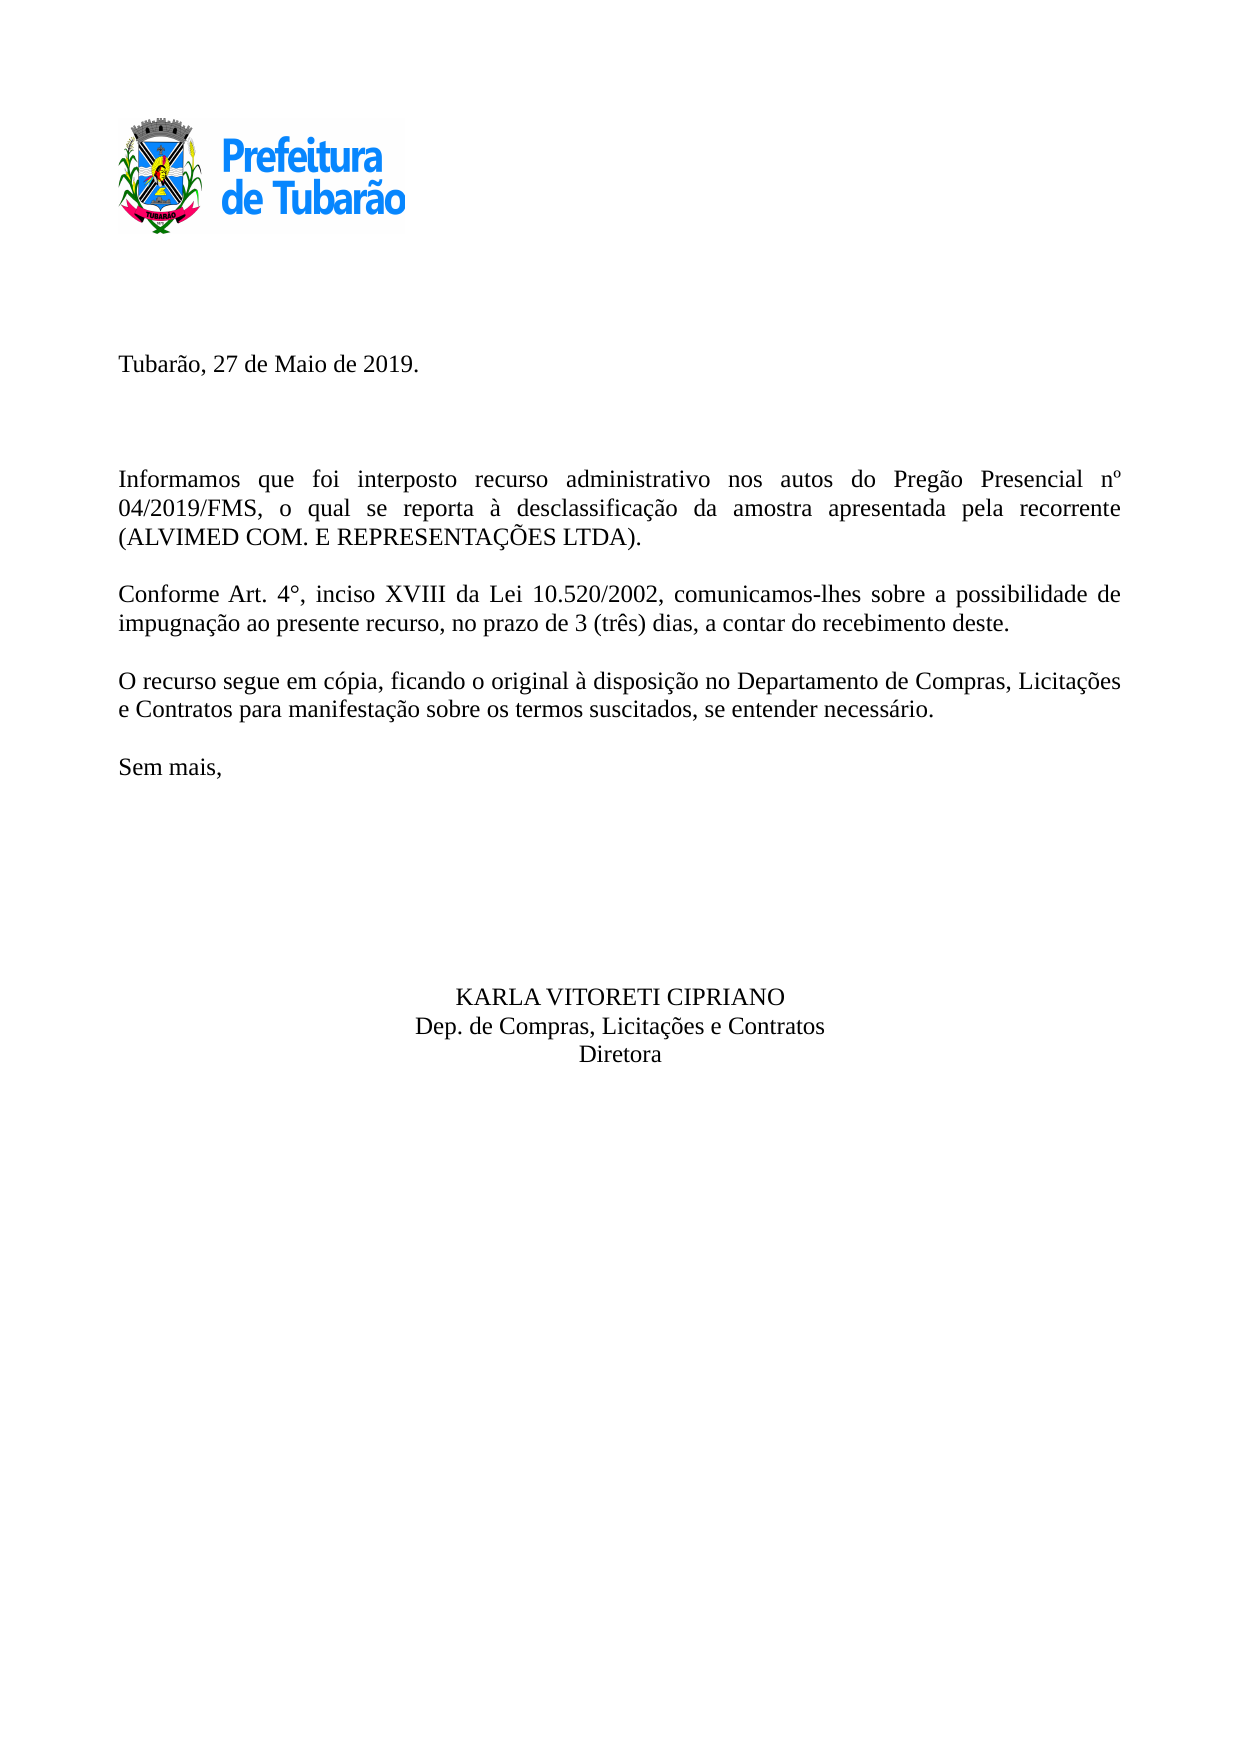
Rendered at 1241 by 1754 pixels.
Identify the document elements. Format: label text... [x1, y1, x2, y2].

text Informamos que foi interposto recurso administrativo nos autos do Pregão Presencial nº 04/2019/FMS, o qual se reporta à desclassificação da amostra apresentada pela recorrente (ALVIMED COM. E REPRESENTAÇÕES LTDA). [118, 464, 1122, 551]
text O recurso segue em cópia, ficando o original à disposição no Departamento de Compras, Licitações e Contratos para manifestação sobre os termos suscitados, se entender necessário. [118, 666, 1122, 723]
text Conforme Art. 4°, inciso XVIII da Lei 10.520/2002, comunicamos-lhes sobre a possibilidade de impugnação ao presente recurso, no prazo de 3 (três) dias, a contar do recebimento deste. [118, 579, 1122, 637]
picture [118, 118, 405, 234]
text Tubarão, 27 de Maio de 2019. [118, 349, 1122, 378]
text Diretora [118, 1039, 1122, 1068]
text Dep. de Compras, Licitações e Contratos [118, 1011, 1122, 1039]
text KARLA VITORETI CIPRIANO [118, 982, 1122, 1011]
text Sem mais, [118, 752, 1122, 781]
